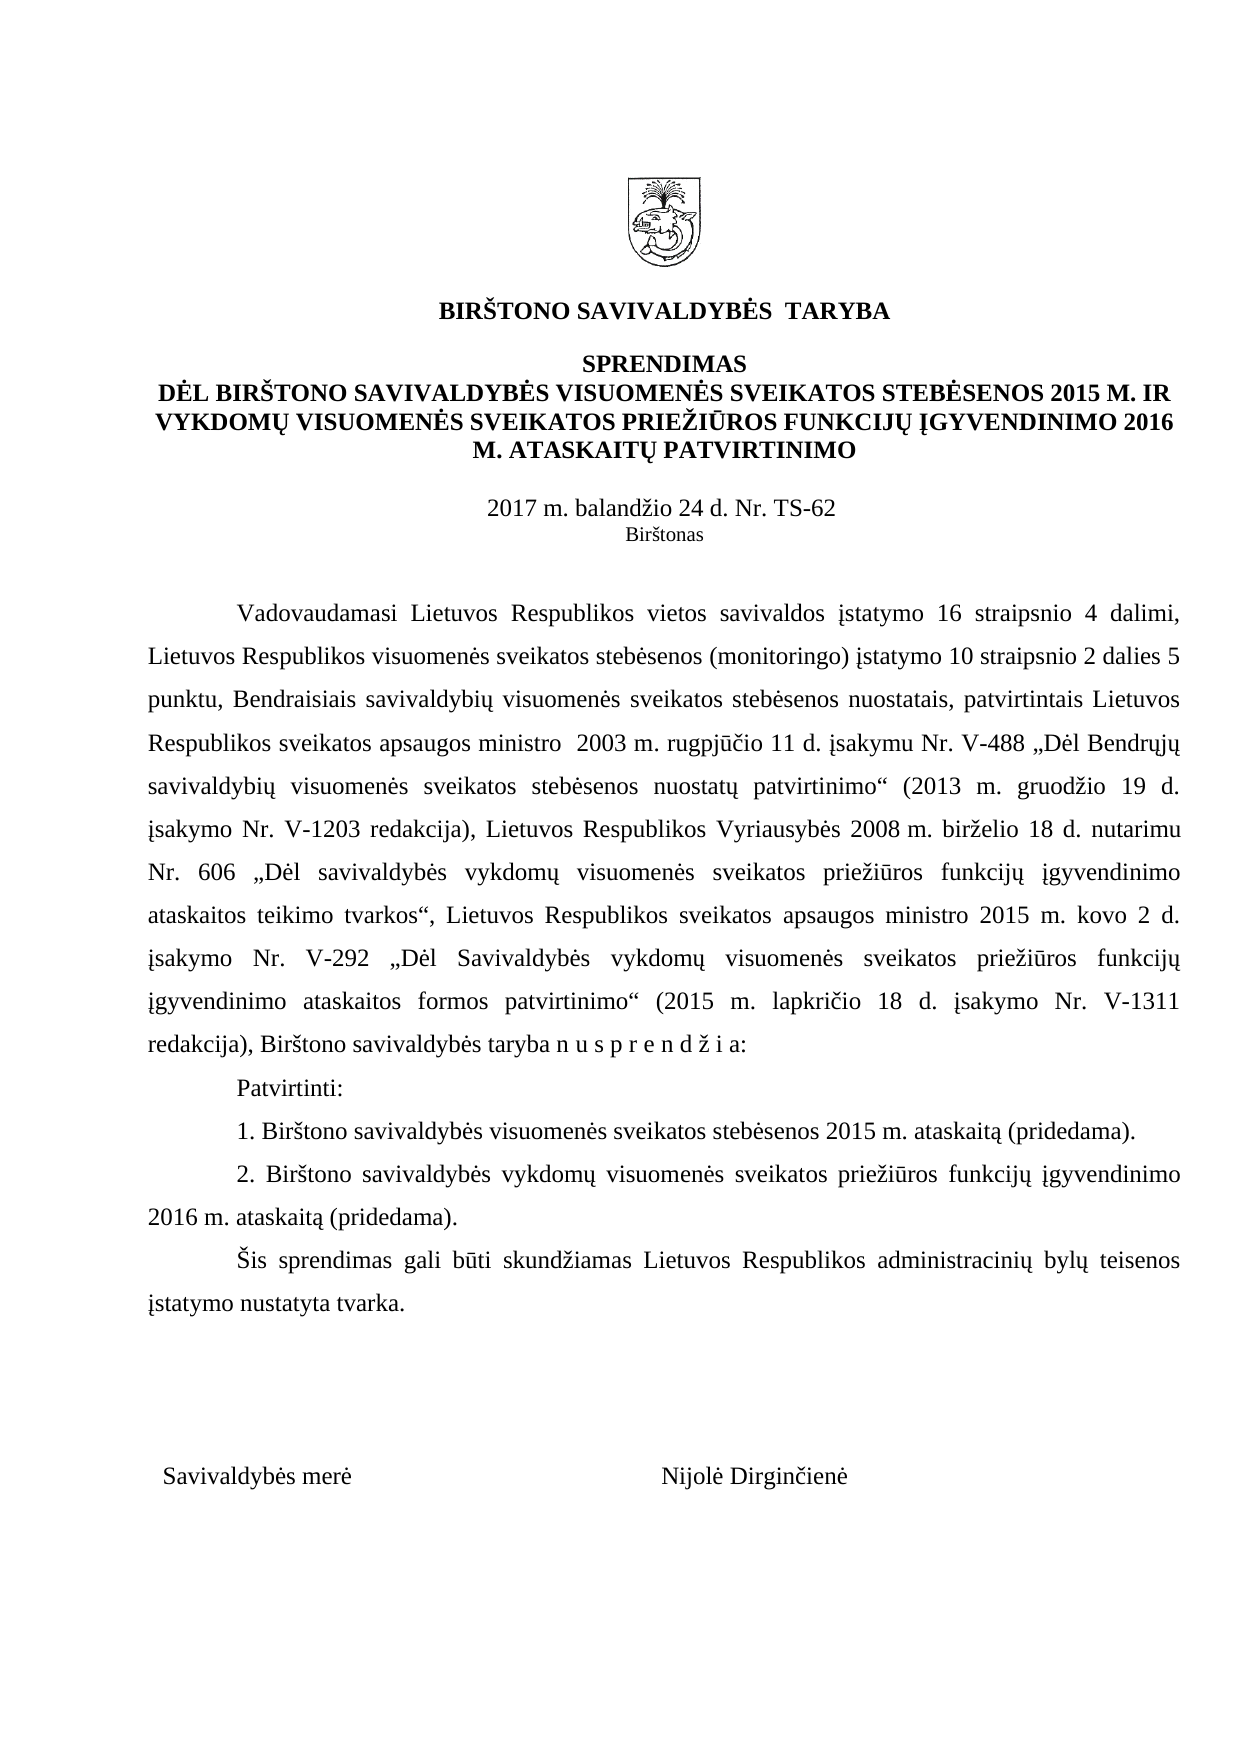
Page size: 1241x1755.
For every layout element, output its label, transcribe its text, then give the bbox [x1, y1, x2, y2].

text Šis sprendimas gali būti skundžiamas Lietuvos Respublikos administracinių bylų teisenos įstatymo nustatyta tvarka. [148, 1245, 1181, 1317]
text Savivaldybės merė Nijolė Dirginčienė [159, 1461, 1181, 1489]
text BIRŠTONO SAVIVALDYBĖS TARYBA [148, 296, 1181, 325]
text Patvirtinti: [148, 1073, 1181, 1101]
text SPRENDIMAS [148, 349, 1181, 378]
text 1. Birštono savivaldybės visuomenės sveikatos stebėsenos 2015 m. ataskaitą (pridedama). [148, 1116, 1181, 1144]
text 2017 m. balandžio 24 d. Nr. TS-62 [148, 493, 1181, 522]
text 2. Birštono savivaldybės vykdomų visuomenės sveikatos priežiūros funkcijų įgyvendinimo 2016 m. ataskaitą (pridedama). [148, 1159, 1181, 1231]
text Birštonas [148, 522, 1181, 546]
text Vadovaudamasi Lietuvos Respublikos vietos savivaldos įstatymo 16 straipsnio 4 dalimi, Lietuvos Respublikos visuomenės sveikatos stebėsenos (monitoringo) įstatymo 10 straipsnio 2 dalies 5 punktu, Bendraisiais savivaldybių visuomenės sveikatos stebėsenos nuostatais, patvirtintais Lietuvos Respublikos sveikatos apsaugos ministro 2003 m. rugpjūčio 11 d. įsakymu Nr. V-488 „Dėl Bendrųjų savivaldybių visuomenės sveikatos stebėsenos nuostatų patvirtinimo“ (2013 m. gruodžio 19 d. įsakymo Nr. V-1203 redakcija), Lietuvos Respublikos Vyriausybės 2008 m. birželio 18 d. nutarimu Nr. 606 „Dėl savivaldybės vykdomų visuomenės sveikatos priežiūros funkcijų įgyvendinimo ataskaitos teikimo tvarkos“, Lietuvos Respublikos sveikatos apsaugos ministro 2015 m. kovo 2 d. įsakymo Nr. V-292 „Dėl Savivaldybės vykdomų visuomenės sveikatos priežiūros funkcijų įgyvendinimo ataskaitos formos patvirtinimo“ (2015 m. lapkričio 18 d. įsakymo Nr. V-1311 redakcija), Birštono savivaldybės taryba n u s p r e n d ž i a: [148, 598, 1181, 1058]
text DĖL BIRŠTONO SAVIVALDYBĖS VISUOMENĖS SVEIKATOS STEBĖSENOS 2015 M. IR VYKDOMŲ VISUOMENĖS SVEIKATOS PRIEŽIŪROS FUNKCIJŲ ĮGYVENDINIMO 2016 M. ATASKAITŲ PATVIRTINIMO [148, 378, 1181, 464]
